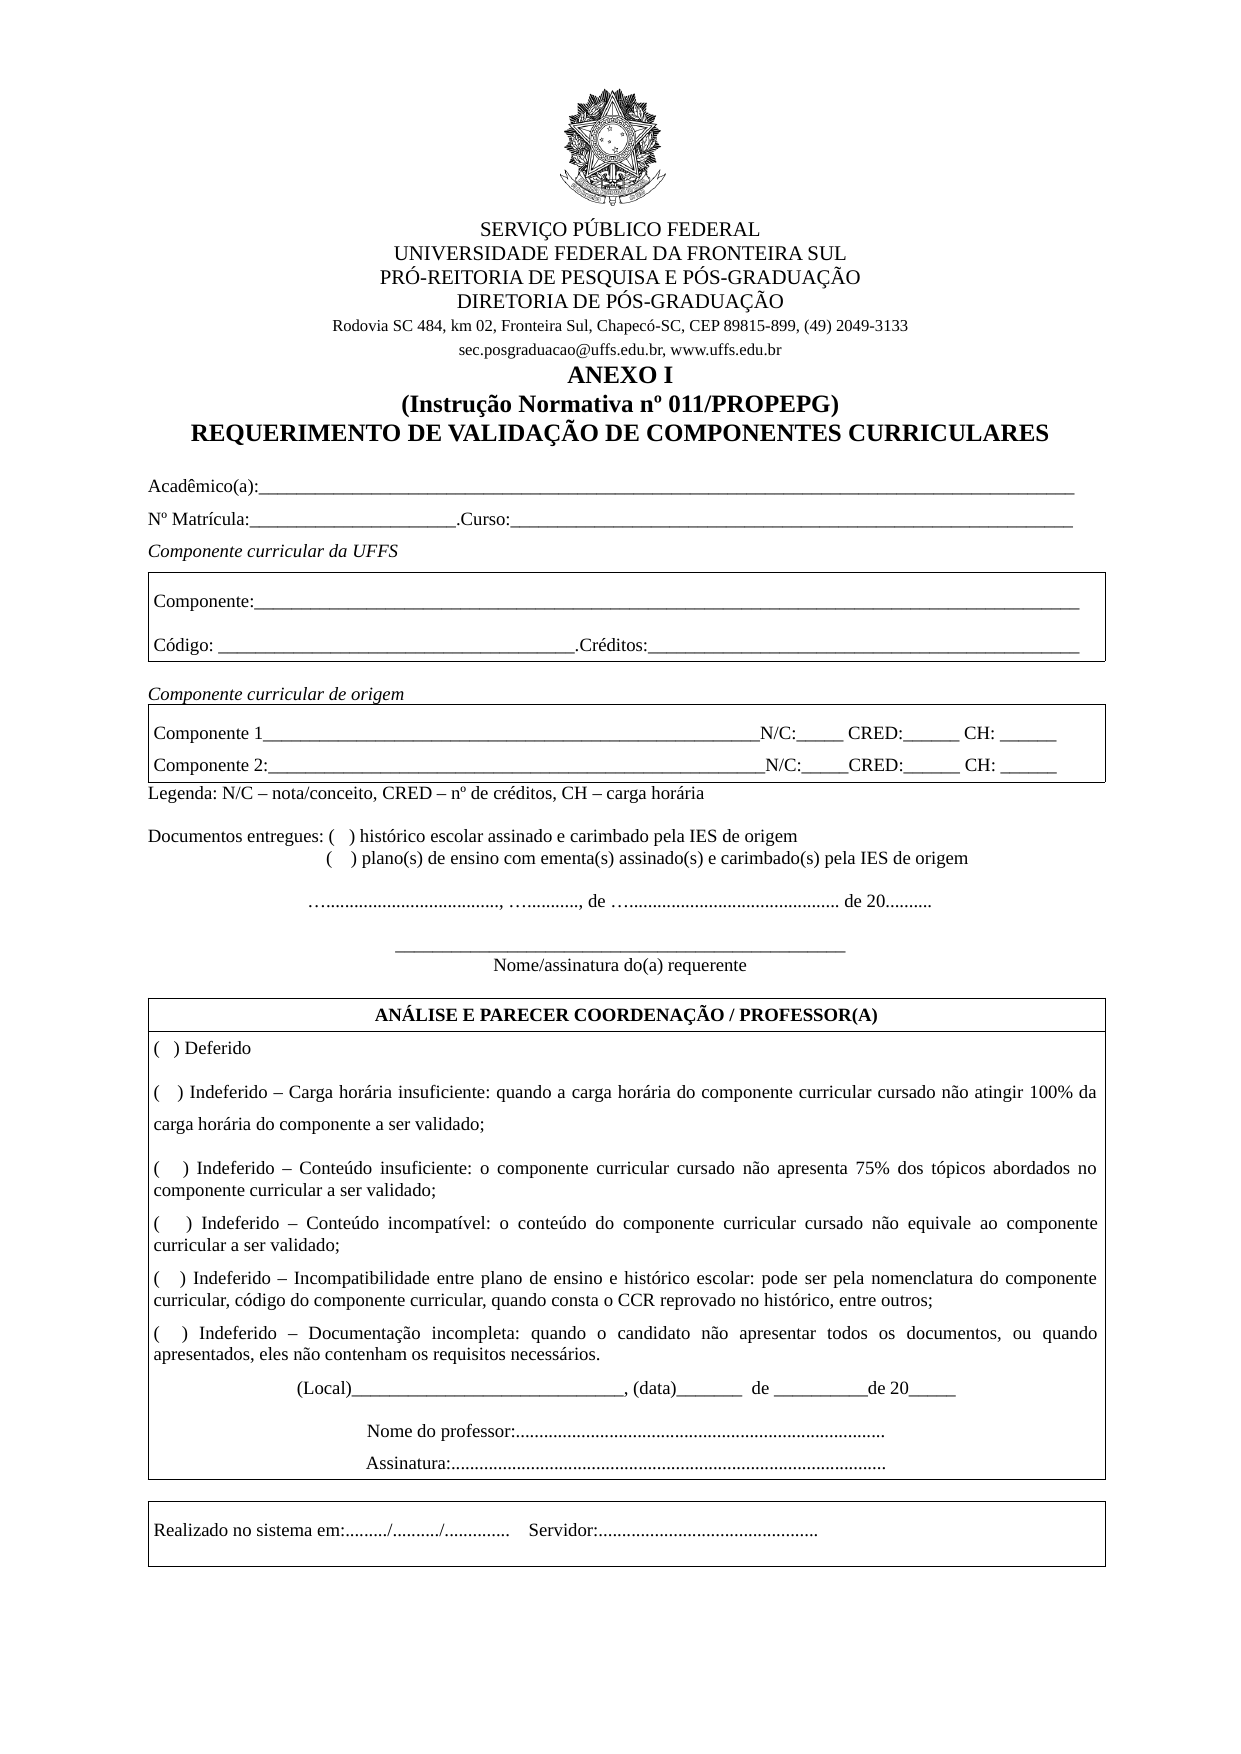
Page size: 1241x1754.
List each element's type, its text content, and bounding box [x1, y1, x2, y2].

text ________________________________________________ [148, 933, 1093, 954]
text SERVIÇO PÚBLICO FEDERAL [148, 217, 1093, 241]
text sec.posgraduacao@uffs.edu.br, www.uffs.edu.br [148, 336, 1093, 360]
text Rodovia SC 484, km 02, Fronteira Sul, Chapecó-SC, CEP 89815-899, (49) 2049-3133 [148, 313, 1093, 336]
text Nome/assinatura do(a) requerente [148, 954, 1093, 976]
text UNIVERSIDADE FEDERAL DA FRONTEIRA SUL [148, 241, 1093, 265]
text Nº Matrícula:______________________.Curso:____________________________________________________________ [148, 507, 1093, 529]
text Componente curricular de origem [148, 683, 1093, 704]
text ( ) plano(s) de ensino com ementa(s) assinado(s) e carimbado(s) pela IES de origem [148, 847, 1093, 868]
text Componente curricular da UFFS [148, 540, 1093, 561]
table_header Componente 1_____________________________________________________N/C:_____ CRED:______ CH: ______ Componente 2:_____________________________________________________N/C:_____CRED:______ CH: ______ [149, 705, 1105, 782]
text Documentos entregues: ( ) histórico escolar assinado e carimbado pela IES de origem [148, 825, 1093, 847]
table_header ANÁLISE E PARECER COORDENAÇÃO / PROFESSOR(A) [149, 999, 1105, 1031]
text (Instrução Normativa nº 011/PROPEPG) [148, 389, 1093, 418]
table_header Realizado no sistema em:........./........../.............. Servidor:............................................... [149, 1502, 1105, 1566]
text Acadêmico(a):_______________________________________________________________________________________ [148, 475, 1093, 497]
text ANEXO I [148, 360, 1093, 389]
text REQUERIMENTO DE VALIDAÇÃO DE COMPONENTES CURRICULARES [148, 418, 1093, 446]
table_header Componente:________________________________________________________________________________________ Código: ______________________________________.Créditos:______________________________________________ [149, 573, 1105, 661]
text DIRETORIA DE PÓS-GRADUAÇÃO [148, 289, 1093, 313]
text PRÓ-REITORIA DE PESQUISA E PÓS-GRADUAÇÃO [148, 265, 1093, 289]
table_cell ( ) Deferido ( ) Indeferido – Carga horária insuficiente: quando a carga horária do componente curricular cursado não atingir 100% da carga horária do componente a ser validado; ( ) Indeferido – Conteúdo insuficiente: o componente curricular cursado não apresenta 75% dos tópicos abordados no componente curricular a ser validado; ( ) Indeferido – Conteúdo incompatível: o conteúdo do componente curricular cursado não equivale ao componente curricular a ser validado; ( ) Indeferido – Incompatibilidade entre plano de ensino e histórico escolar: pode ser pela nomenclatura do componente curricular, código do componente curricular, quando consta o CCR reprovado no histórico, entre outros; ( ) Indeferido – Documentação incompleta: quando o candidato não apresentar todos os documentos, ou quando apresentados, eles não contenham os requisitos necessários. (Local)_____________________________, (data)_______ de __________de 20_____ Nome do professor:............................................................................... Assinatura:............................................................................................. [149, 1032, 1105, 1479]
text Legenda: N/C – nota/conceito, CRED – nº de créditos, CH – carga horária [148, 783, 1093, 803]
text …....................................., …..........., de …............................................. de 20.......... [148, 890, 1093, 911]
